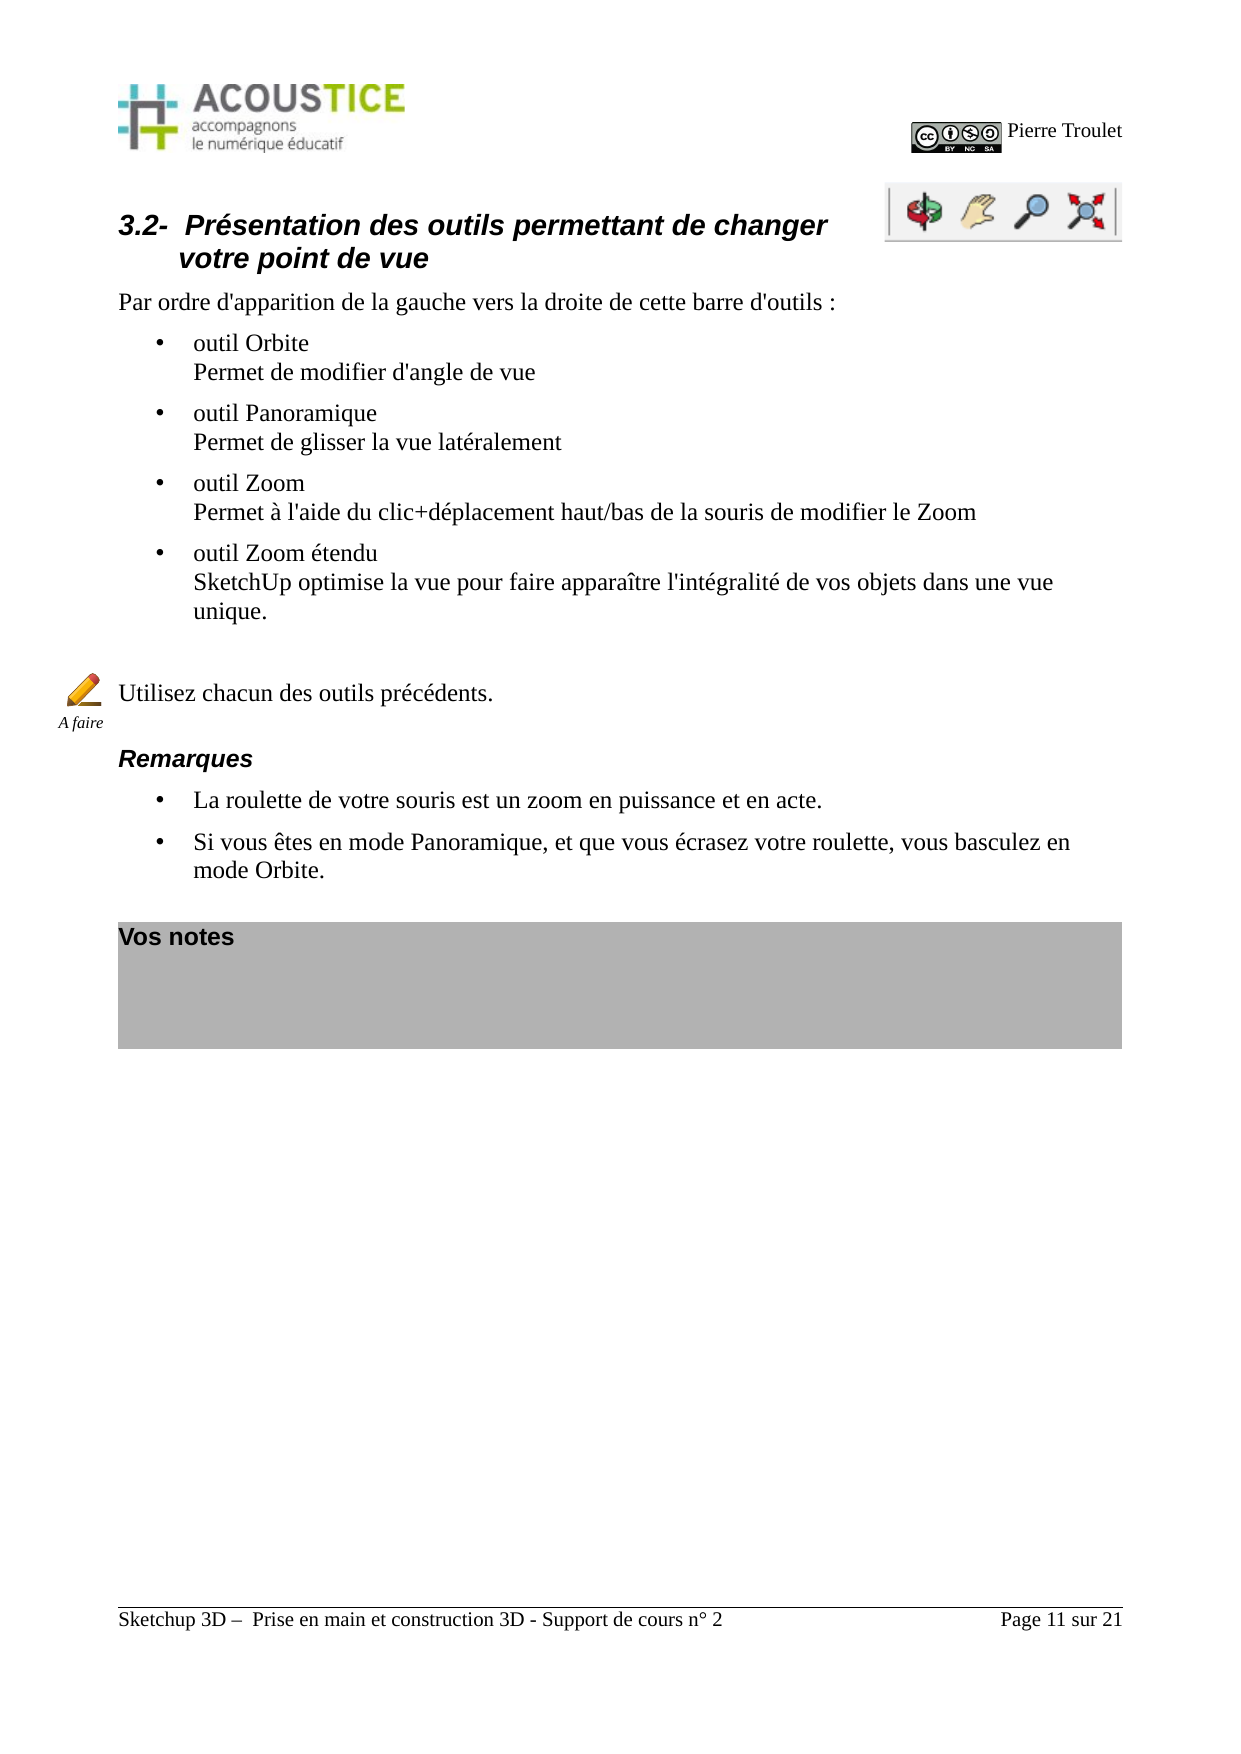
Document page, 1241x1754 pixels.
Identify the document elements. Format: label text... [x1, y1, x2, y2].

list outil Orbite Permet de modifier d'angle de vue [156, 328, 1122, 386]
subtitle Remarques [118, 744, 1122, 773]
subtitle Vos notes [118, 922, 1122, 950]
subtitle Présentation des outils permettant de changer votre point de vue [118, 207, 1122, 274]
picture [884, 182, 1123, 242]
picture [911, 122, 1002, 153]
text A faire [58, 679, 112, 732]
text Par ordre d'apparition de la gauche vers la droite de cette barre d'outils : [118, 287, 1122, 316]
list outil Zoom Permet à l'aide du clic+déplacement haut/bas de la souris de modifier le Zoom [156, 468, 1122, 526]
picture [118, 84, 405, 153]
list La roulette de votre souris est un zoom en puissance et en acte. [156, 786, 1122, 814]
list outil Zoom étendu SketchUp optimise la vue pour faire apparaître l'intégralité de vos objets dans une vue unique. [156, 538, 1122, 624]
list Si vous êtes en mode Panoramique, et que vous écrasez votre roulette, vous basculez en mode Orbite. [156, 827, 1122, 884]
list outil Panoramique Permet de glisser la vue latéralement [156, 398, 1122, 456]
text Utilisez chacun des outils précédents. [118, 678, 1122, 707]
